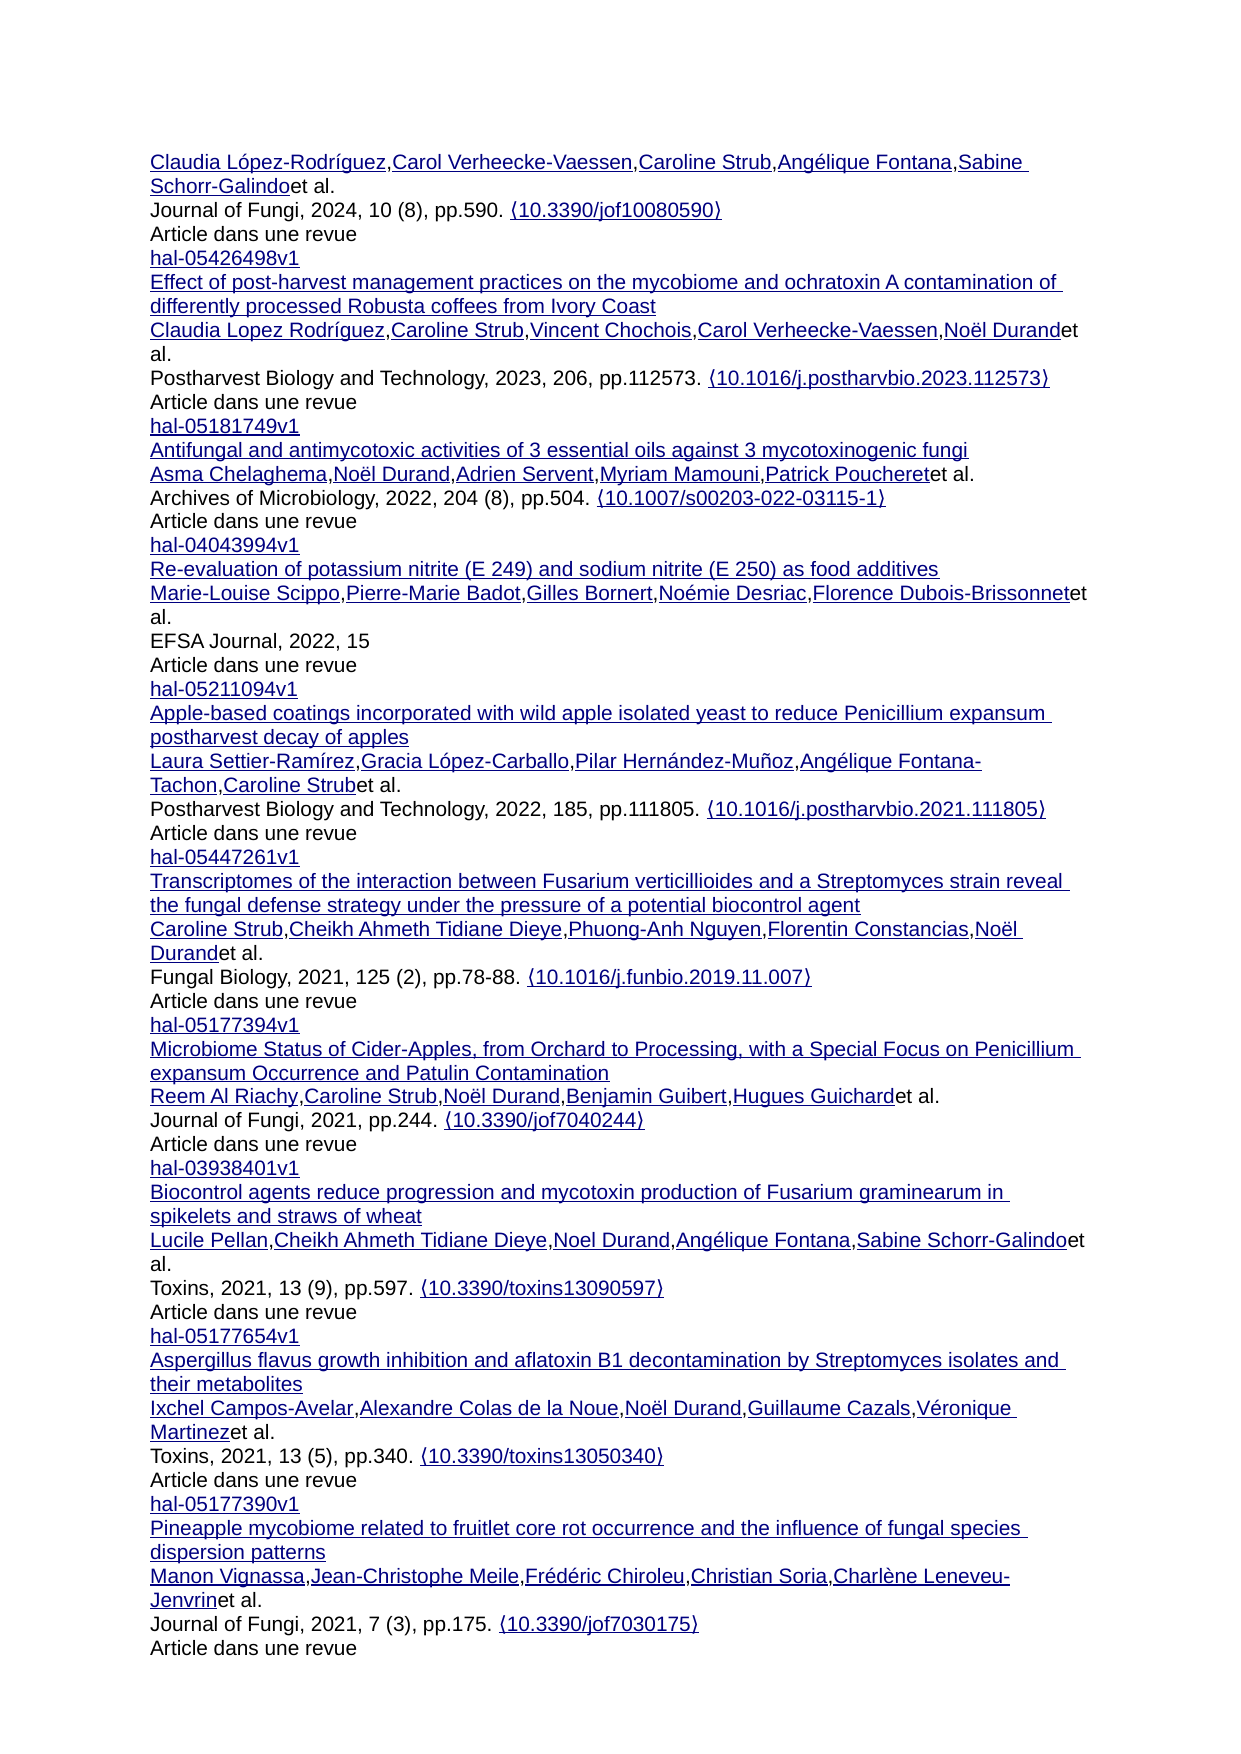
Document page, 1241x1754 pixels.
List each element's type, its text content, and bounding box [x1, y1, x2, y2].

table_cell Antifungal and antimycotoxic activities of 3 essential oils against 3 mycotoxinogenic fungi Asma Chelaghema,Noël Durand,Adrien Servent,Myriam Mamouni,Patrick Poucheretet al. Archives of Microbiology, 2022, 204 (8), pp.504. ⟨10.1007/s00203-022-03115-1⟩ Article dans une revue hal-04043994v1 [150, 438, 1090, 557]
table_cell Pineapple mycobiome related to fruitlet core rot occurrence and the influence of fungal species dispersion patterns Manon Vignassa,Jean-Christophe Meile,Frédéric Chiroleu,Christian Soria,Charlène Leneveu-Jenvrinet al. Journal of Fungi, 2021, 7 (3), pp.175. ⟨10.3390/jof7030175⟩ Article dans une revue [150, 1516, 1090, 1659]
table_cell Claudia López-Rodríguez,Carol Verheecke-Vaessen,Caroline Strub,Angélique Fontana,Sabine Schorr-Galindoet al. Journal of Fungi, 2024, 10 (8), pp.590. ⟨10.3390/jof10080590⟩ Article dans une revue hal-05426498v1 [150, 150, 1090, 270]
table_cell Effect of post-harvest management practices on the mycobiome and ochratoxin A contamination of differently processed Robusta coffees from Ivory Coast Claudia Lopez Rodríguez,Caroline Strub,Vincent Chochois,Carol Verheecke-Vaessen,Noël Durandet al. Postharvest Biology and Technology, 2023, 206, pp.112573. ⟨10.1016/j.postharvbio.2023.112573⟩ Article dans une revue hal-05181749v1 [150, 270, 1090, 437]
table_cell Biocontrol agents reduce progression and mycotoxin production of Fusarium graminearum in spikelets and straws of wheat Lucile Pellan,Cheikh Ahmeth Tidiane Dieye,Noel Durand,Angélique Fontana,Sabine Schorr-Galindoet al. Toxins, 2021, 13 (9), pp.597. ⟨10.3390/toxins13090597⟩ Article dans une revue hal-05177654v1 [150, 1180, 1090, 1348]
table_cell Apple-based coatings incorporated with wild apple isolated yeast to reduce Penicillium expansum postharvest decay of apples Laura Settier-Ramírez,Gracia López-Carballo,Pilar Hernández-Muñoz,Angélique Fontana-Tachon,Caroline Strubet al. Postharvest Biology and Technology, 2022, 185, pp.111805. ⟨10.1016/j.postharvbio.2021.111805⟩ Article dans une revue hal-05447261v1 [150, 701, 1090, 869]
table_cell Aspergillus flavus growth inhibition and aflatoxin B1 decontamination by Streptomyces isolates and their metabolites Ixchel Campos-Avelar,Alexandre Colas de la Noue,Noël Durand,Guillaume Cazals,Véronique Martinezet al. Toxins, 2021, 13 (5), pp.340. ⟨10.3390/toxins13050340⟩ Article dans une revue hal-05177390v1 [150, 1348, 1090, 1516]
table_cell Re‐evaluation of potassium nitrite (E 249) and sodium nitrite (E 250) as food additives Marie-Louise Scippo,Pierre-Marie Badot,Gilles Bornert,Noémie Desriac,Florence Dubois-Brissonnetet al. EFSA Journal, 2022, 15 Article dans une revue hal-05211094v1 [150, 557, 1090, 701]
table_cell Transcriptomes of the interaction between Fusarium verticillioides and a Streptomyces strain reveal the fungal defense strategy under the pressure of a potential biocontrol agent Caroline Strub,Cheikh Ahmeth Tidiane Dieye,Phuong-Anh Nguyen,Florentin Constancias,Noël Durandet al. Fungal Biology, 2021, 125 (2), pp.78-88. ⟨10.1016/j.funbio.2019.11.007⟩ Article dans une revue hal-05177394v1 [150, 869, 1090, 1036]
table_cell Microbiome Status of Cider-Apples, from Orchard to Processing, with a Special Focus on Penicillium expansum Occurrence and Patulin Contamination Reem Al Riachy,Caroline Strub,Noël Durand,Benjamin Guibert,Hugues Guichardet al. Journal of Fungi, 2021, pp.244. ⟨10.3390/jof7040244⟩ Article dans une revue hal-03938401v1 [150, 1036, 1090, 1180]
